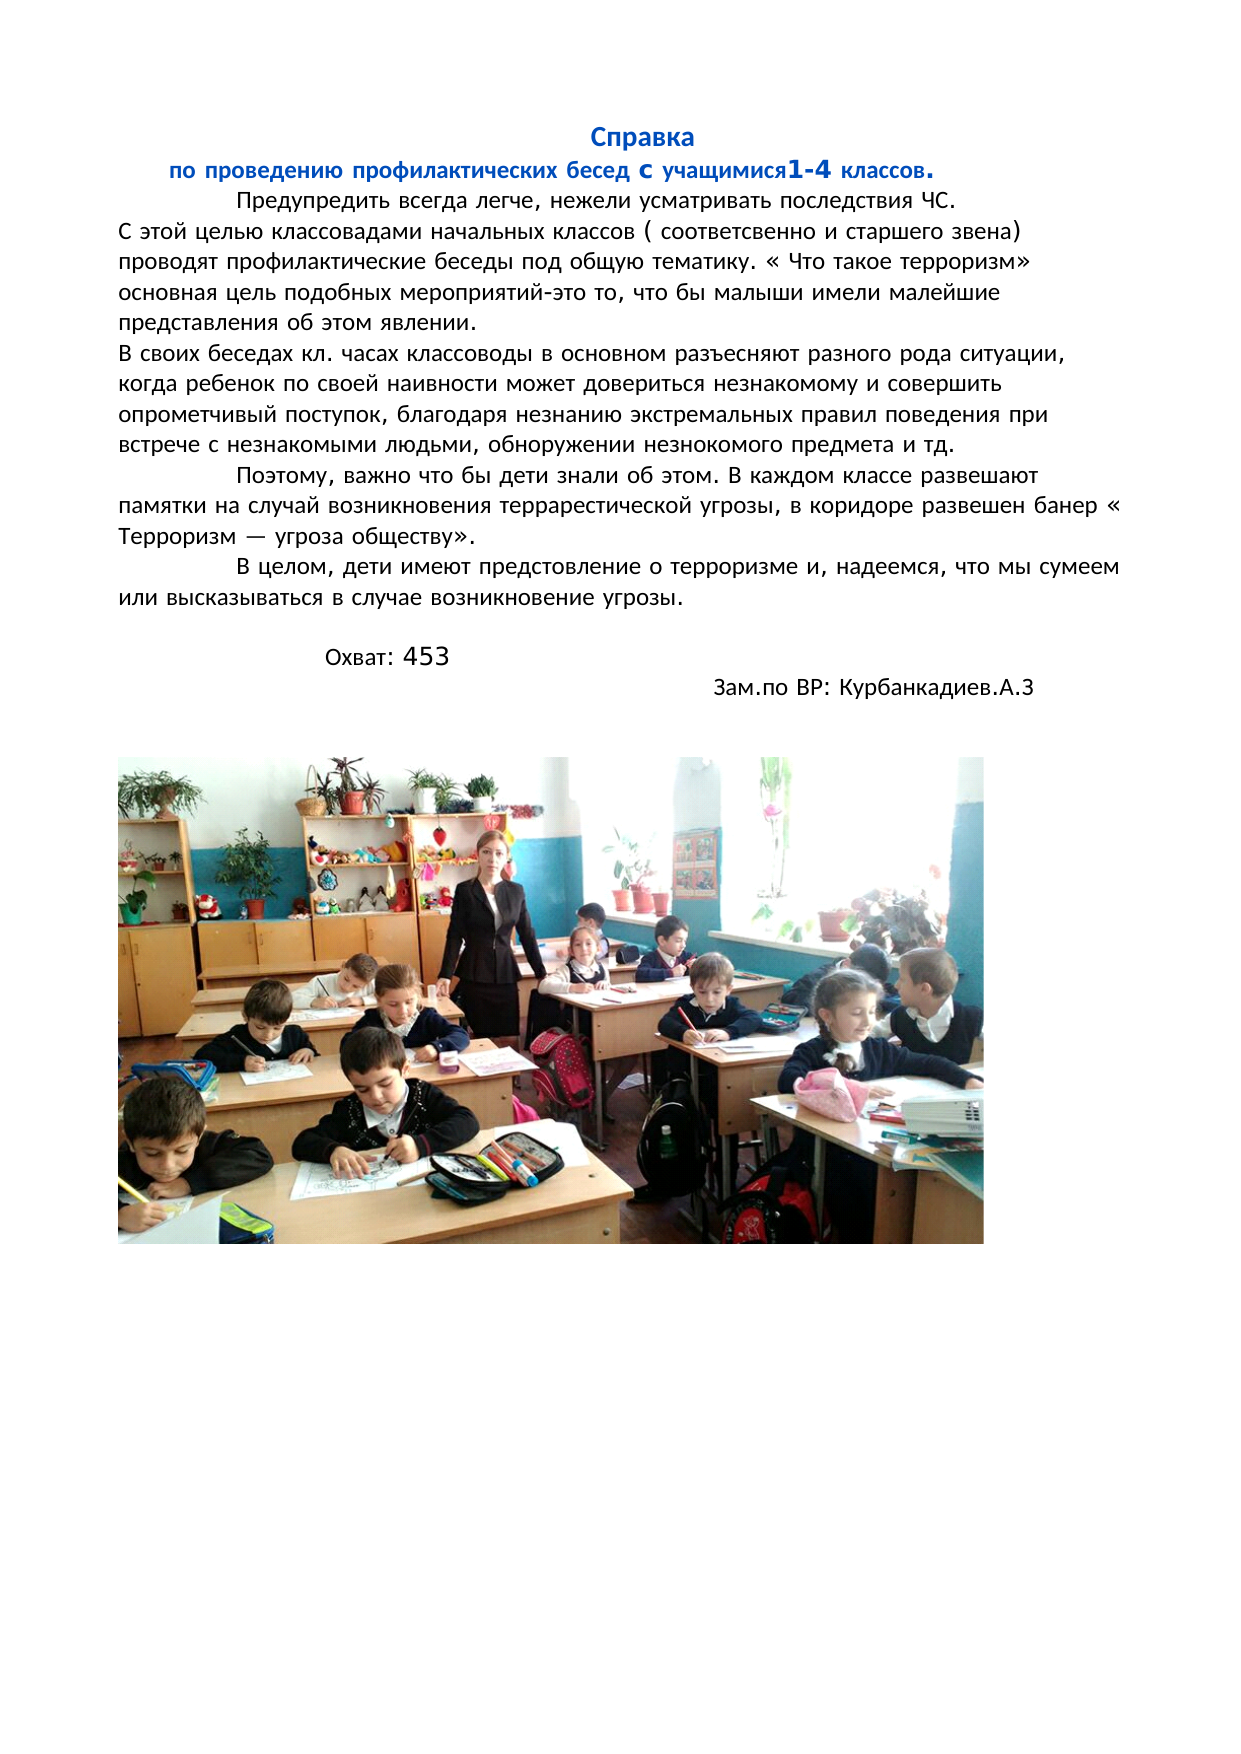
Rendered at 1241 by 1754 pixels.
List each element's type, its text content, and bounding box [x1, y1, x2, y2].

text Предупредить всегда легче, нежели усматривать последствия ЧС. [118, 184, 1122, 215]
text В своих беседах кл. часах классоводы в основном разъесняют разного рода ситуации, когда ребенок по своей наивности может довериться незнакомому и совершить опрометчивый поступок, благодаря незнанию экстремальных правил поведения при встрече с незнакомыми людьми, обноружении незнокомого предмета и тд. [118, 337, 1122, 459]
text В целом, дети имеют предстовление о терроризме и, надеемся, что мы сумеем или высказываться в случае возникновение угрозы. [118, 551, 1122, 612]
text Поэтому, важно что бы дети знали об этом. В каждом классе развешают памятки на случай возникновения террарестической угрозы, в коридоре развешен банер « Терроризм — угроза обществу». [118, 459, 1122, 551]
text С этой целью классовадами начальных классов ( соответсвенно и старшего звена) проводят профилактические беседы под общую тематику. « Что такое терроризм» основная цель подобных мероприятий-это то, что бы малыши имели малейшие представления об этом явлении. [118, 215, 1122, 337]
text Охват: 453 [118, 641, 1122, 671]
text Справка [118, 118, 1122, 154]
text Зам.по ВР: Курбанкадиев.А.З [118, 671, 1122, 702]
text по проведению профилактических бесед c учащимися1-4 классов. [118, 154, 1122, 184]
